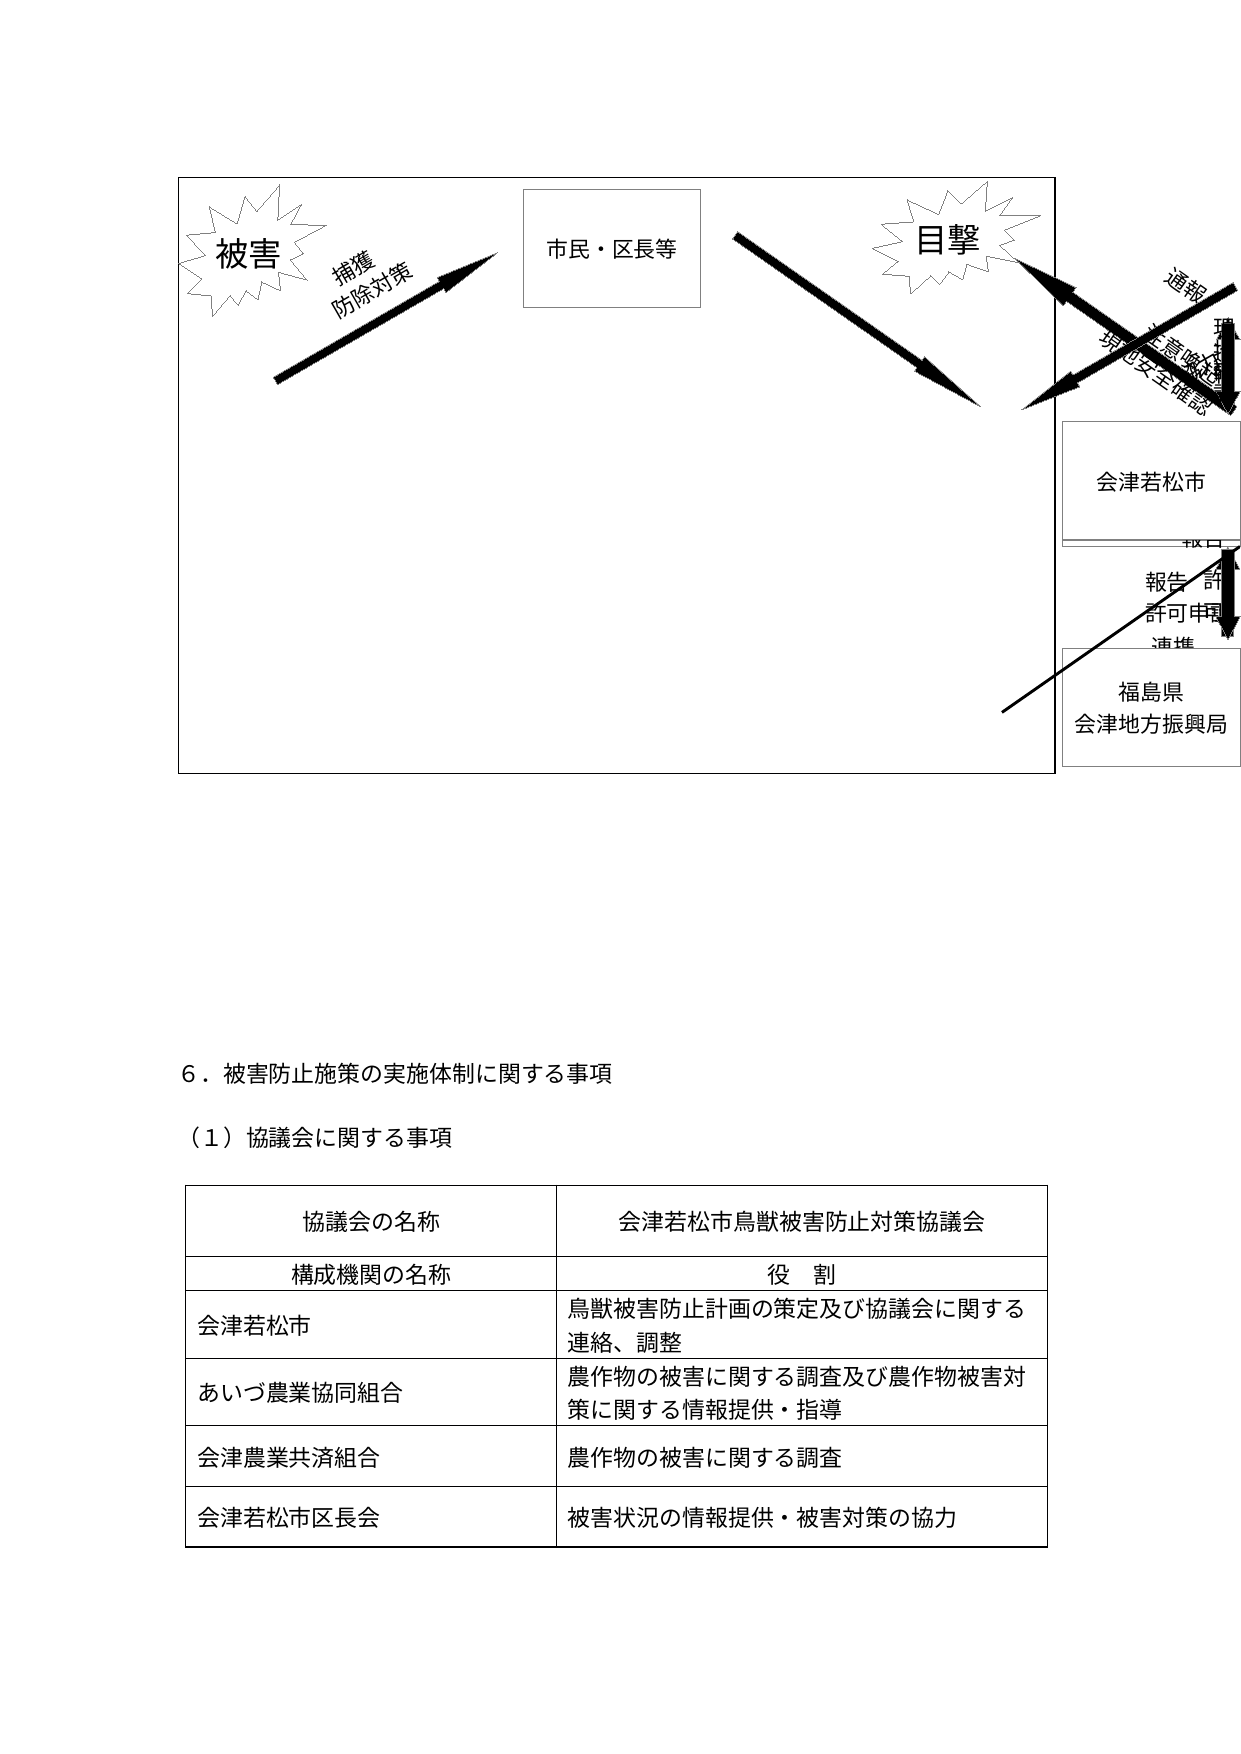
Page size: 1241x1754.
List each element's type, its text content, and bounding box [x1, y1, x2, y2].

table_cell 農作物の被害に関する調査及び農作物被害対策に関する情報提供・指導 [557, 1359, 1047, 1425]
table_cell 会津若松市 [186, 1291, 556, 1358]
table_cell 役 割 [557, 1257, 1047, 1290]
table_header 協議会の名称 [186, 1186, 556, 1256]
text ６．被害防止施策の実施体制に関する事項 [177, 1056, 1063, 1089]
table_header 会津若松市鳥獣被害防止対策協議会 [557, 1186, 1047, 1256]
table_cell 農作物の被害に関する調査 [557, 1426, 1047, 1486]
table_cell 構成機関の名称 [186, 1257, 556, 1290]
table_cell 会津農業共済組合 [186, 1426, 556, 1486]
table_cell 被害状況の情報提供・被害対策の協力 [557, 1487, 1047, 1546]
table_cell 鳥獣被害防止計画の策定及び協議会に関する連絡、調整 [557, 1291, 1047, 1358]
table_cell あいづ農業協同組合 [186, 1359, 556, 1425]
text （１）協議会に関する事項 [177, 1120, 1063, 1153]
table_cell 会津若松市区長会 [186, 1487, 556, 1546]
table_header [179, 178, 1054, 773]
